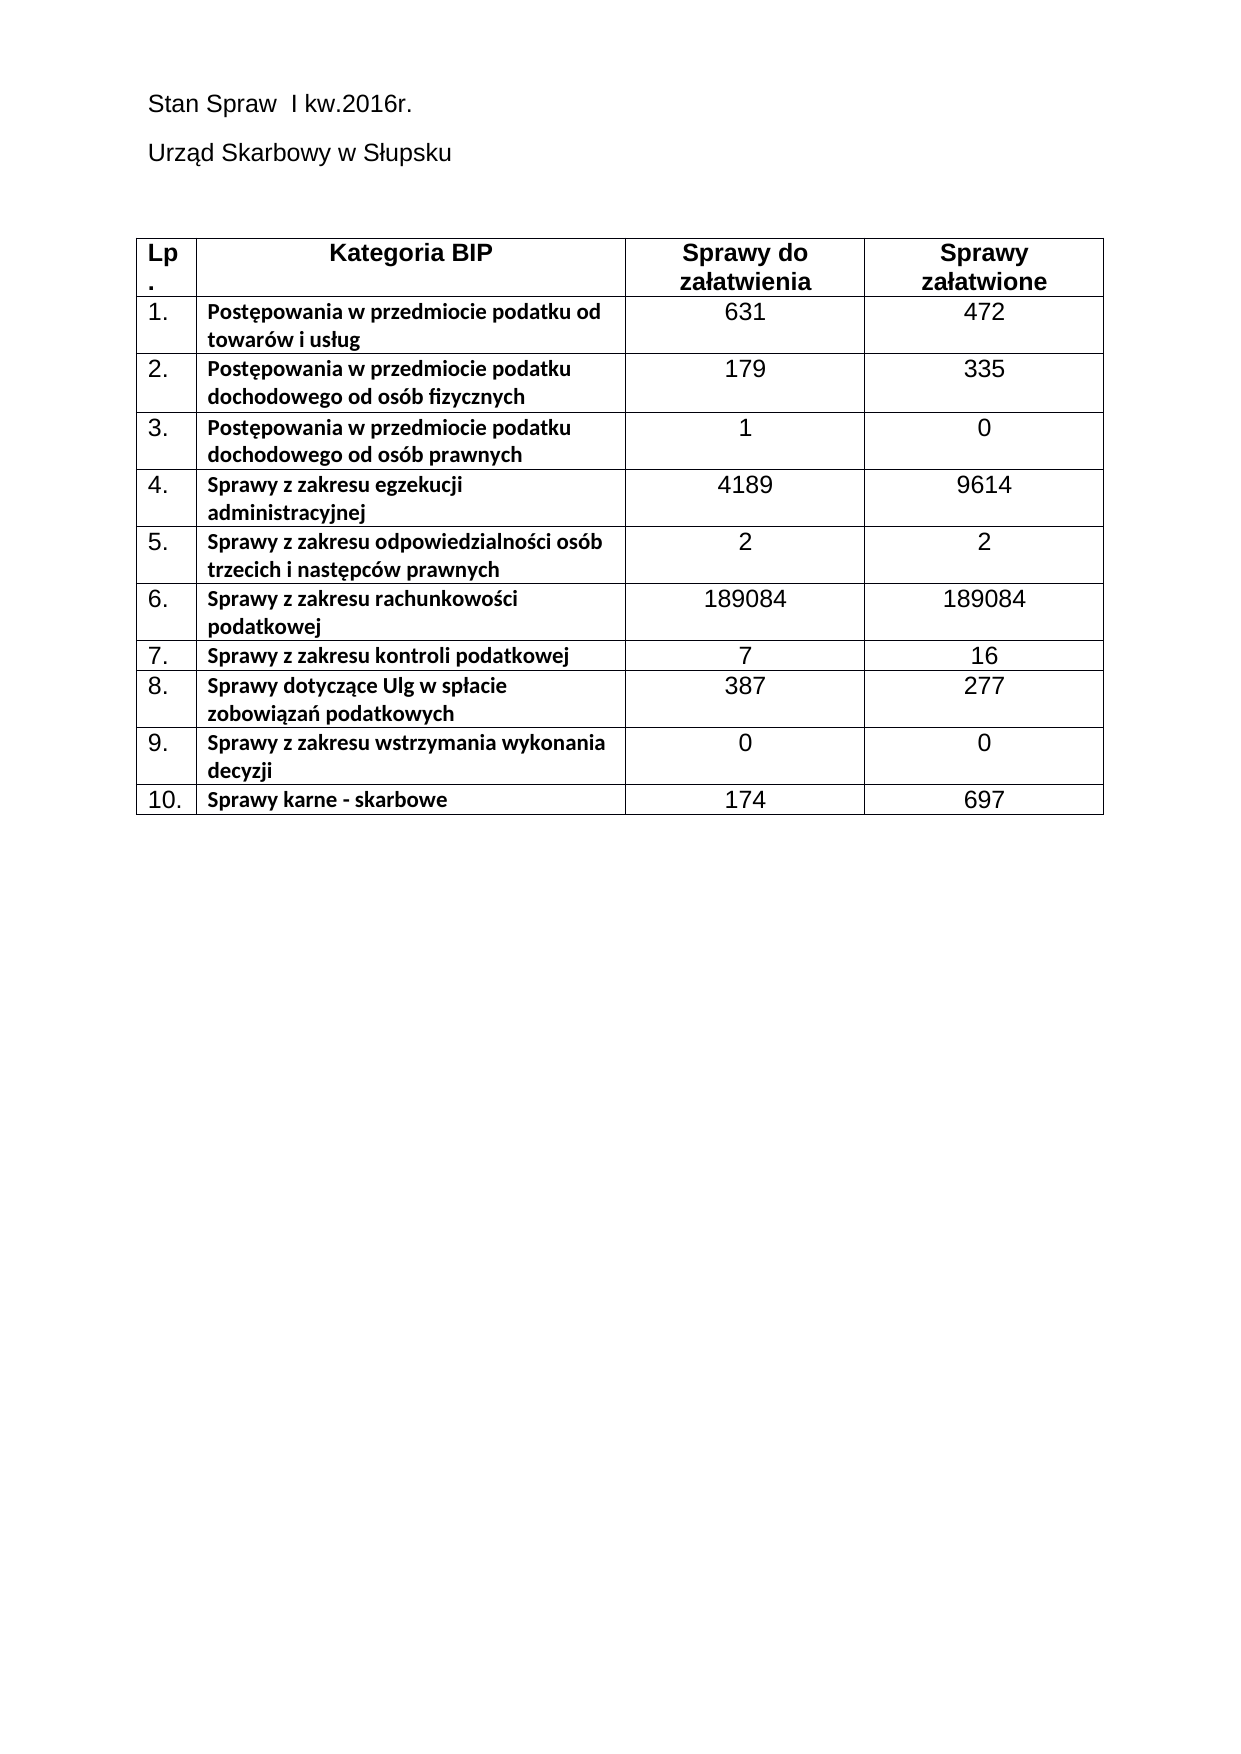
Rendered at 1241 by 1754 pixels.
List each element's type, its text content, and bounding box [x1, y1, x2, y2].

table_header Sprawy do załatwienia [626, 239, 864, 296]
table_cell 174 [626, 785, 864, 814]
table_cell 1 [626, 413, 864, 469]
table_header Kategoria BIP [197, 239, 625, 296]
table_cell Postępowania w przedmiocie podatku od towarów i usług [197, 297, 625, 353]
table_cell 4189 [626, 470, 864, 526]
table_cell Sprawy karne - skarbowe [197, 785, 625, 814]
table_cell Sprawy dotyczące Ulg w spłacie zobowiązań podatkowych [197, 671, 625, 727]
text Urząd Skarbowy w Słupsku [148, 138, 1093, 167]
table_cell Postępowania w przedmiocie podatku dochodowego od osób prawnych [197, 413, 625, 469]
table_cell 277 [865, 671, 1103, 727]
table_cell 387 [626, 671, 864, 727]
table_cell 189084 [626, 584, 864, 640]
table_cell 189084 [865, 584, 1103, 640]
table_cell 9614 [865, 470, 1103, 526]
table_cell Sprawy z zakresu egzekucji administracyjnej [197, 470, 625, 526]
text Stan Spraw I kw.2016r. [148, 89, 1093, 117]
table_cell 2 [626, 527, 864, 583]
table_cell Postępowania w przedmiocie podatku dochodowego od osób fizycznych [197, 354, 625, 412]
table_cell 335 [865, 354, 1103, 412]
table_cell 2 [865, 527, 1103, 583]
table_cell Sprawy z zakresu wstrzymania wykonania decyzji [197, 728, 625, 784]
table_cell 2. [137, 354, 196, 412]
table_cell 7 [626, 641, 864, 670]
table_cell 697 [865, 785, 1103, 814]
table_cell 3. [137, 413, 196, 469]
table_header Sprawy załatwione [865, 239, 1103, 296]
table_cell 7. [137, 641, 196, 670]
table_cell 6. [137, 584, 196, 640]
table_cell 10. [137, 785, 196, 814]
table_cell 631 [626, 297, 864, 353]
table_cell 4. [137, 470, 196, 526]
table_cell 1. [137, 297, 196, 353]
table_cell 5. [137, 527, 196, 583]
table_cell 16 [865, 641, 1103, 670]
table_cell Sprawy z zakresu kontroli podatkowej [197, 641, 625, 670]
table_cell 472 [865, 297, 1103, 353]
table_cell 9. [137, 728, 196, 784]
table_cell Sprawy z zakresu odpowiedzialności osób trzecich i następców prawnych [197, 527, 625, 583]
table_header Lp. [137, 239, 196, 296]
table_cell Sprawy z zakresu rachunkowości podatkowej [197, 584, 625, 640]
table_cell 0 [626, 728, 864, 784]
table_cell 0 [865, 413, 1103, 469]
table_cell 179 [626, 354, 864, 412]
table_cell 8. [137, 671, 196, 727]
table_cell 0 [865, 728, 1103, 784]
